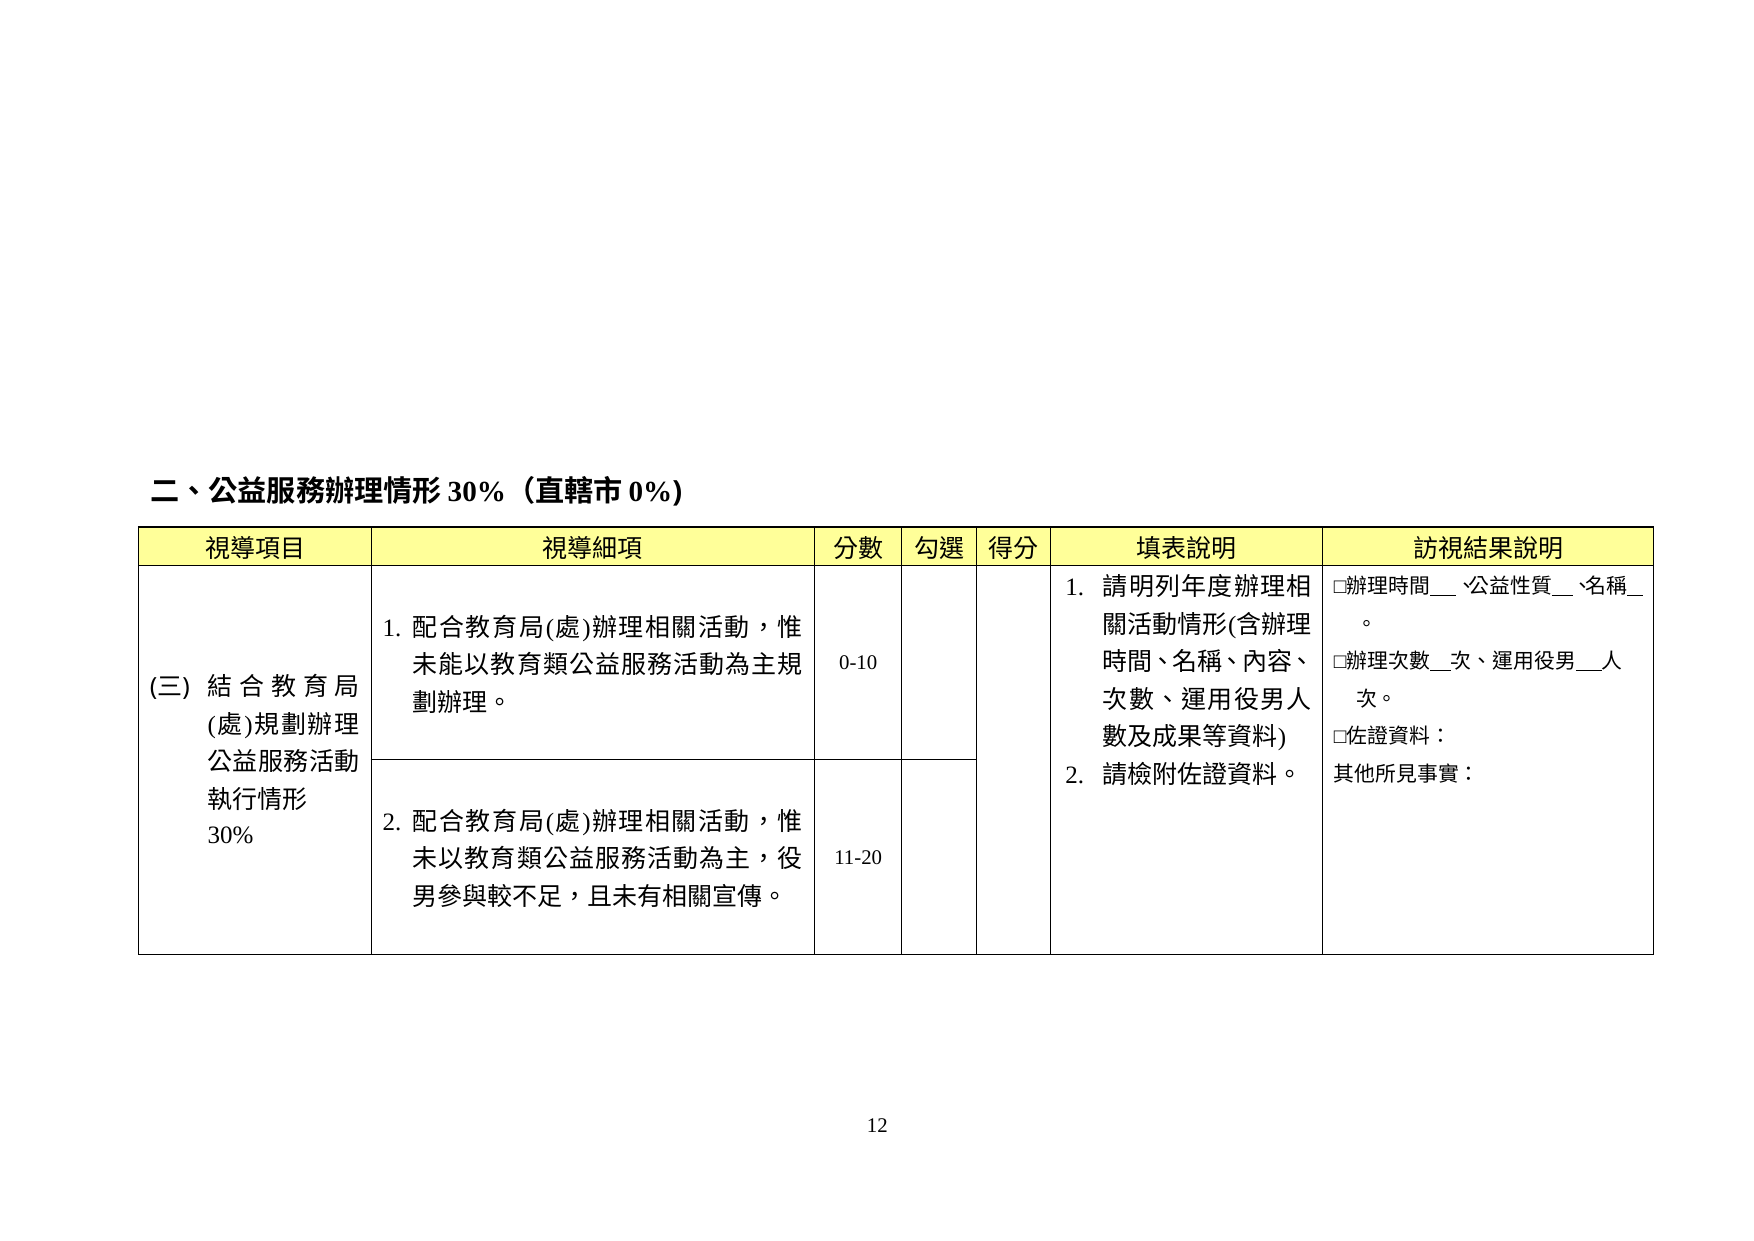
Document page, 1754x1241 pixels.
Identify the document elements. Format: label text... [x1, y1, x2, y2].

table_header 分數 [815, 528, 901, 565]
table_cell 配合教育局(處)辦理相關活動，惟未能以教育類公益服務活動為主規劃辦理。 [372, 566, 814, 759]
table_cell 配合教育局(處)辦理相關活動，惟未以教育類公益服務活動為主，役男參與較不足，且未有相關宣傳。 [372, 760, 814, 954]
table_header 視導細項 [372, 528, 814, 565]
table_cell □辦理時間 、公益性質 、名稱 。 □辦理次數 次、運用役男 人次。 □佐證資料： 其他所見事實： [1323, 566, 1653, 954]
table_cell 0-10 [815, 566, 901, 759]
text 二、公益服務辦理情形30%（直轄市0%) [150, 451, 1604, 526]
table_header 勾選 [902, 528, 976, 565]
table_cell 結合教育局(處)規劃辦理公益服務活動執行情形 30% [139, 566, 371, 954]
table_cell 請明列年度辦理相關活動情形(含辦理時間、名稱、內容、次數、運用役男人數及成果等資料) 請檢附佐證資料。 [1051, 566, 1322, 954]
table_header 訪視結果說明 [1323, 528, 1653, 565]
table_cell [902, 760, 976, 954]
table_cell [902, 566, 976, 759]
table_cell 11-20 [815, 760, 901, 954]
table_header 視導項目 [139, 528, 371, 565]
table_header 得分 [977, 528, 1050, 565]
table_cell [977, 566, 1050, 954]
table_header 填表說明 [1051, 528, 1322, 565]
